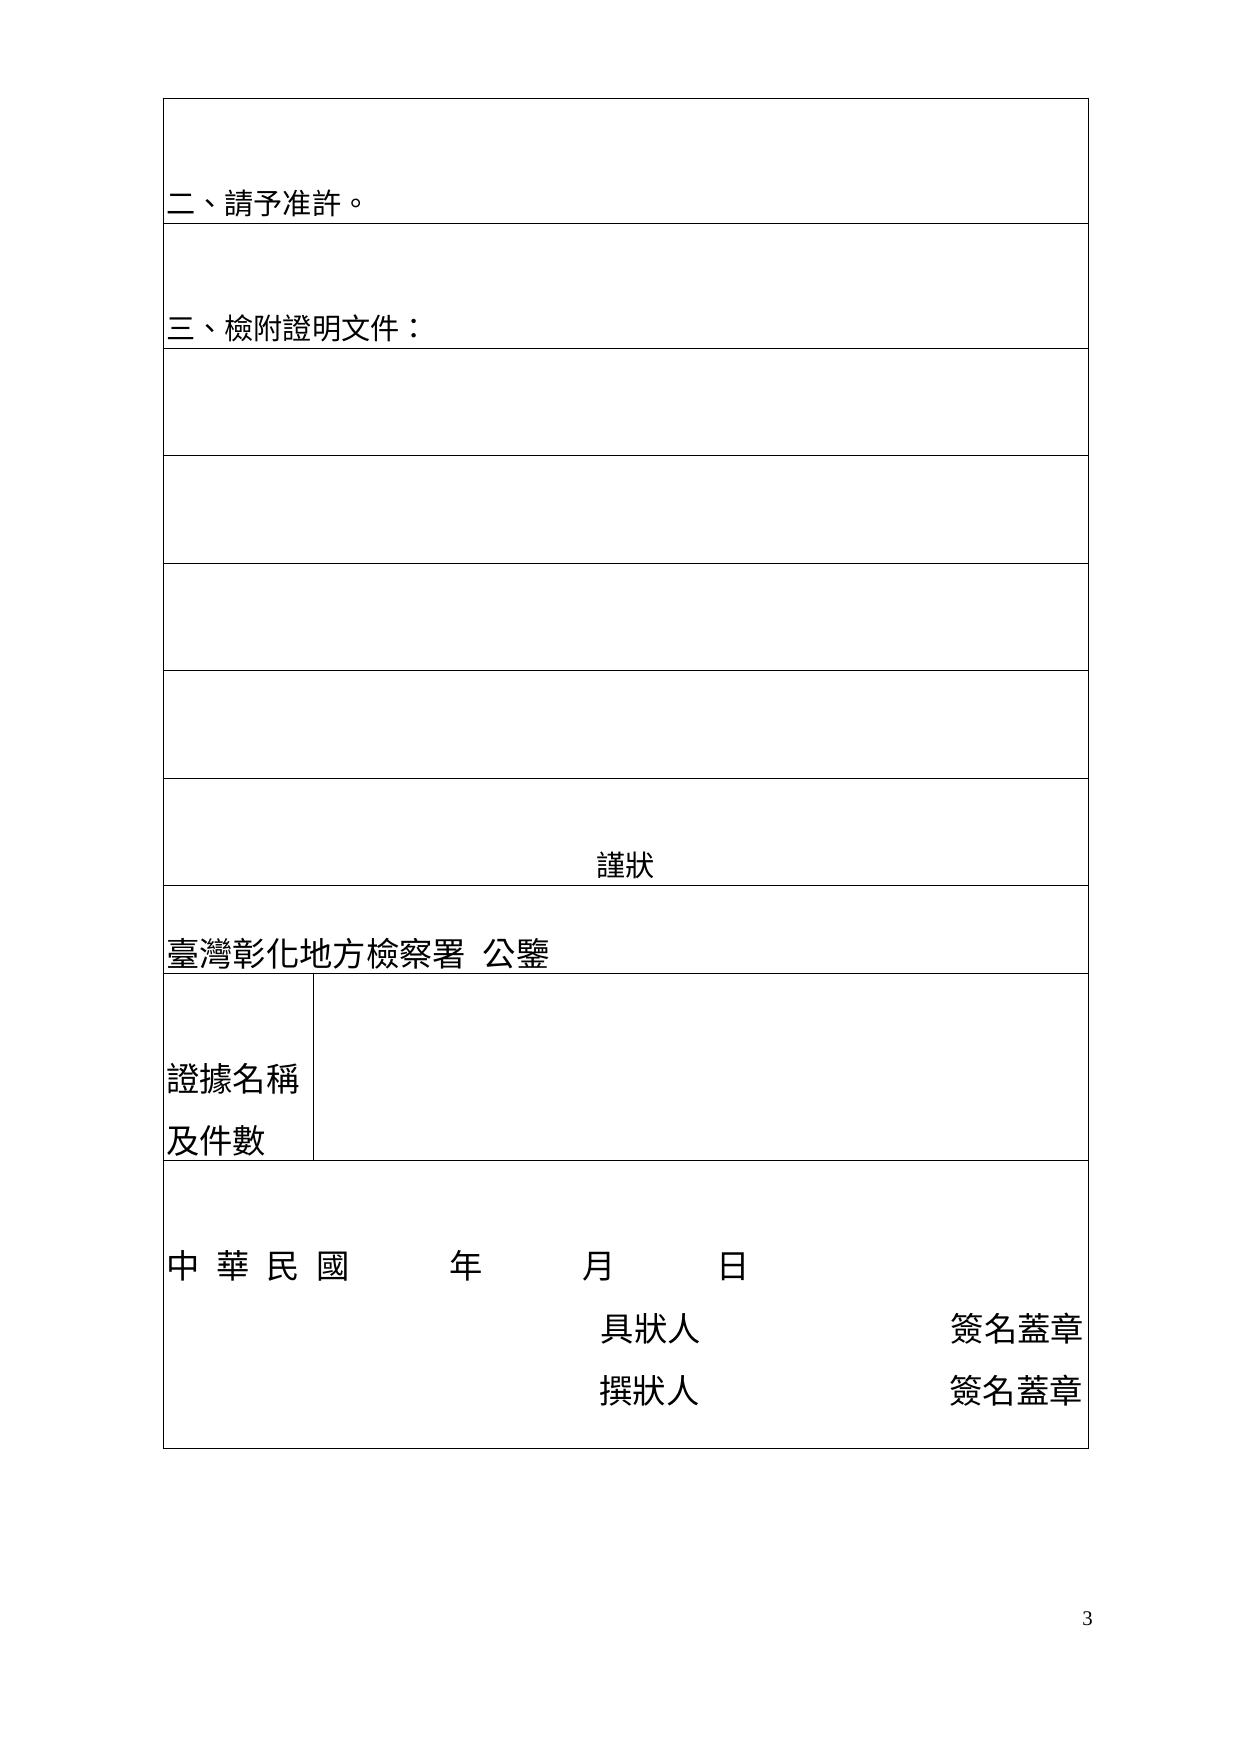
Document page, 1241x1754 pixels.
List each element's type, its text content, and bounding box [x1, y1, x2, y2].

table_cell [164, 456, 1088, 562]
table_cell 證據名稱 及件數 [164, 974, 313, 1160]
table_cell 三、檢附證明文件： [164, 224, 1088, 347]
table_cell [164, 349, 1088, 455]
table_cell [164, 671, 1088, 777]
table_cell 中 華 民 國 年 月 日 具狀人 簽名蓋章 撰狀人 簽名蓋章 [164, 1161, 1088, 1448]
table_cell 二、請予准許。 [164, 99, 1088, 222]
table_cell [314, 974, 1088, 1160]
table_cell 謹狀 [164, 779, 1088, 885]
table_cell [164, 564, 1088, 670]
table_cell 臺灣彰化地方檢察署 公鑒 [164, 886, 1088, 972]
